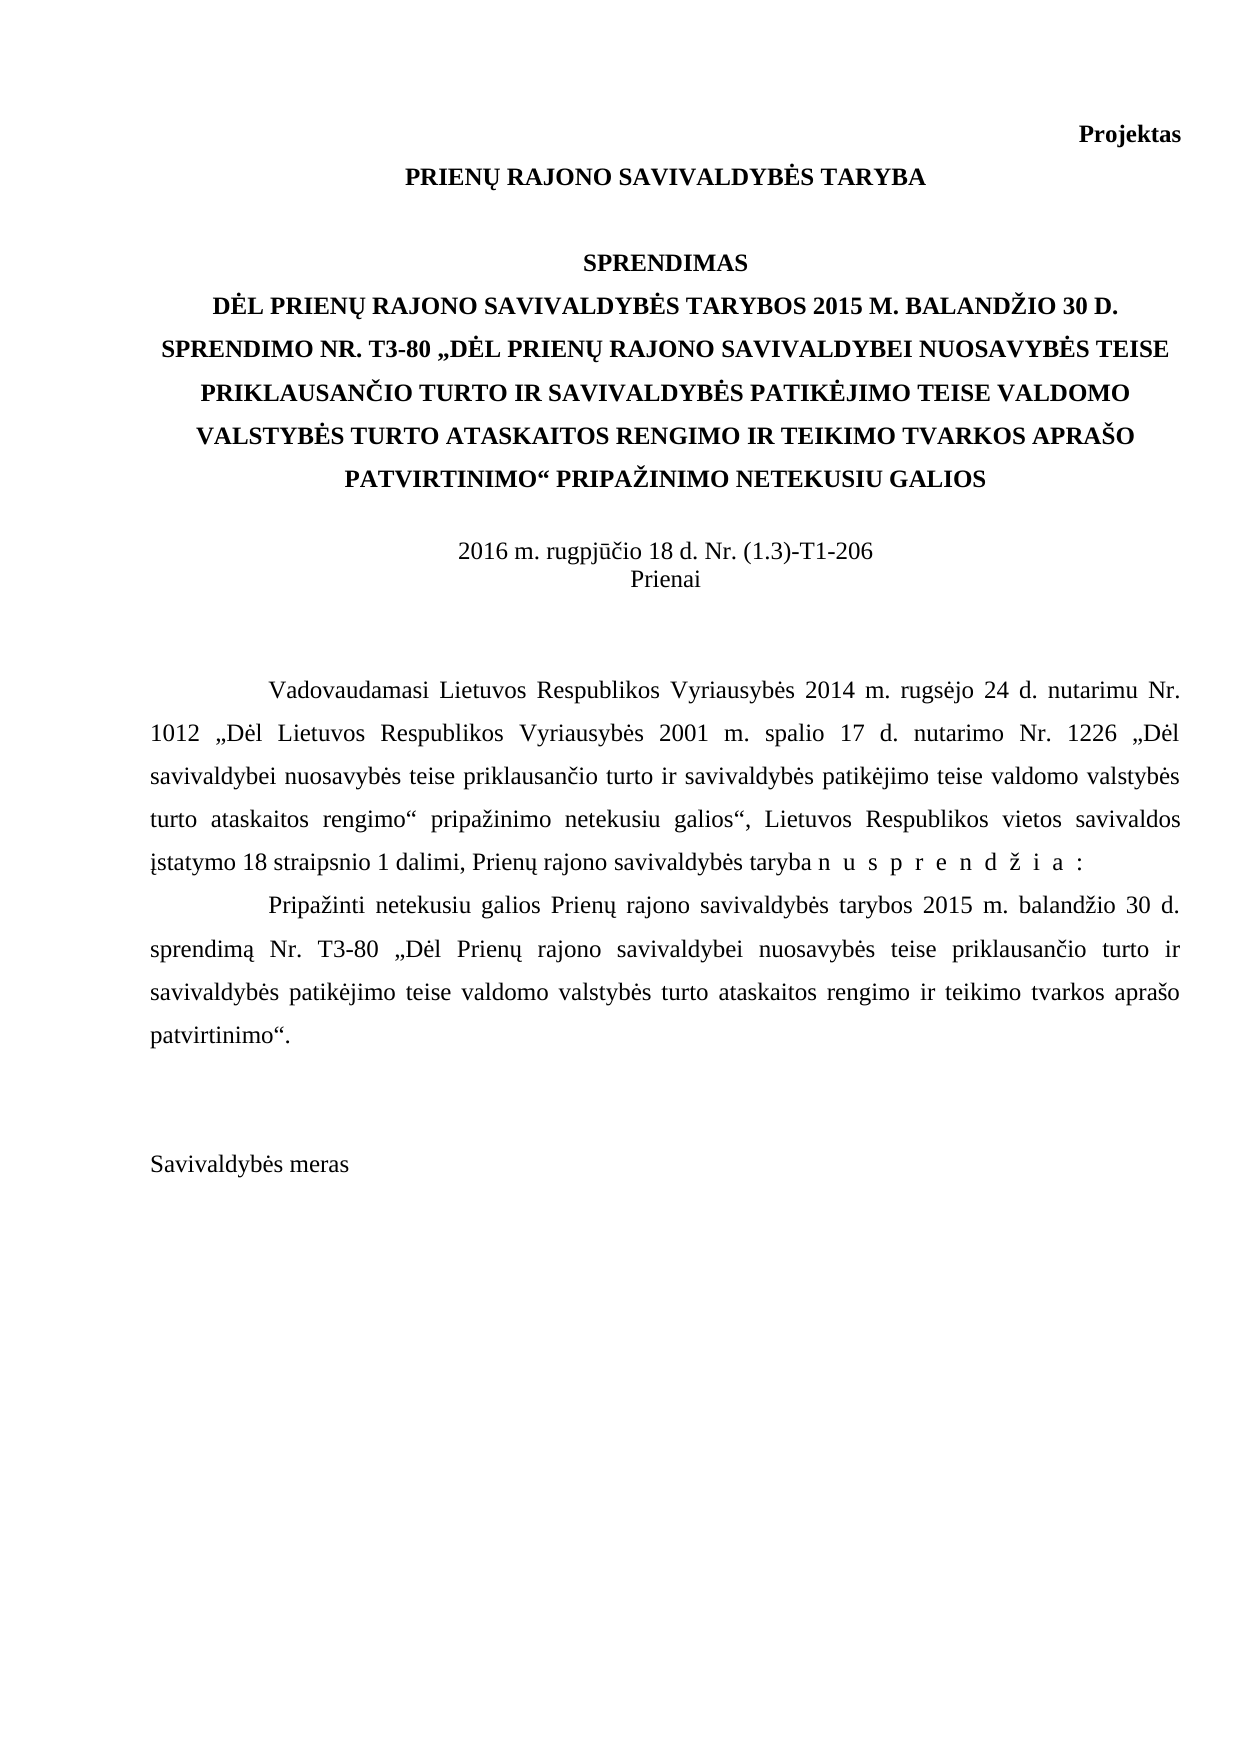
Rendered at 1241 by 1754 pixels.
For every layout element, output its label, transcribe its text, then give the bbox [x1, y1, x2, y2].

text Prienai [150, 564, 1181, 593]
text Dėl Prienų rajono savivaldybės tarybos 2015 m. balandžio 30 d. sprendimo Nr. T3-80 „Dėl Prienų rajono savivaldybei nuosavybės teise priklausančio turto ir savivaldybės patikėjimo teise valdomo valstybės turto ataskaitos rengimo ir teikimo tvarkos aprašo patvirtinimo“ pripažinimo netekusiu galios [150, 291, 1181, 493]
text PRIENŲ RAJONO savivaldybės TARYBA [150, 162, 1181, 191]
text SPRENDIMAS [150, 248, 1181, 277]
text Savivaldybės meras [150, 1149, 1181, 1178]
text Pripažinti netekusiu galios Prienų rajono savivaldybės tarybos 2015 m. balandžio 30 d. sprendimą Nr. T3-80 „Dėl Prienų rajono savivaldybei nuosavybės teise priklausančio turto ir savivaldybės patikėjimo teise valdomo valstybės turto ataskaitos rengimo ir teikimo tvarkos aprašo patvirtinimo“. [150, 891, 1181, 1049]
text 2016 m. rugpjūčio 18 d. Nr. (1.3)-T1-206 [150, 536, 1181, 564]
text Vadovaudamasi Lietuvos Respublikos Vyriausybės 2014 m. rugsėjo 24 d. nutarimu Nr. 1012 „Dėl Lietuvos Respublikos Vyriausybės 2001 m. spalio 17 d. nutarimo Nr. 1226 „Dėl savivaldybei nuosavybės teise priklausančio turto ir savivaldybės patikėjimo teise valdomo valstybės turto ataskaitos rengimo“ pripažinimo netekusiu galios“, Lietuvos Respublikos vietos savivaldos įstatymo 18 straipsnio 1 dalimi, Prienų rajono savivaldybės taryba nusprendžia: [150, 675, 1181, 876]
text Projektas [150, 119, 1181, 148]
